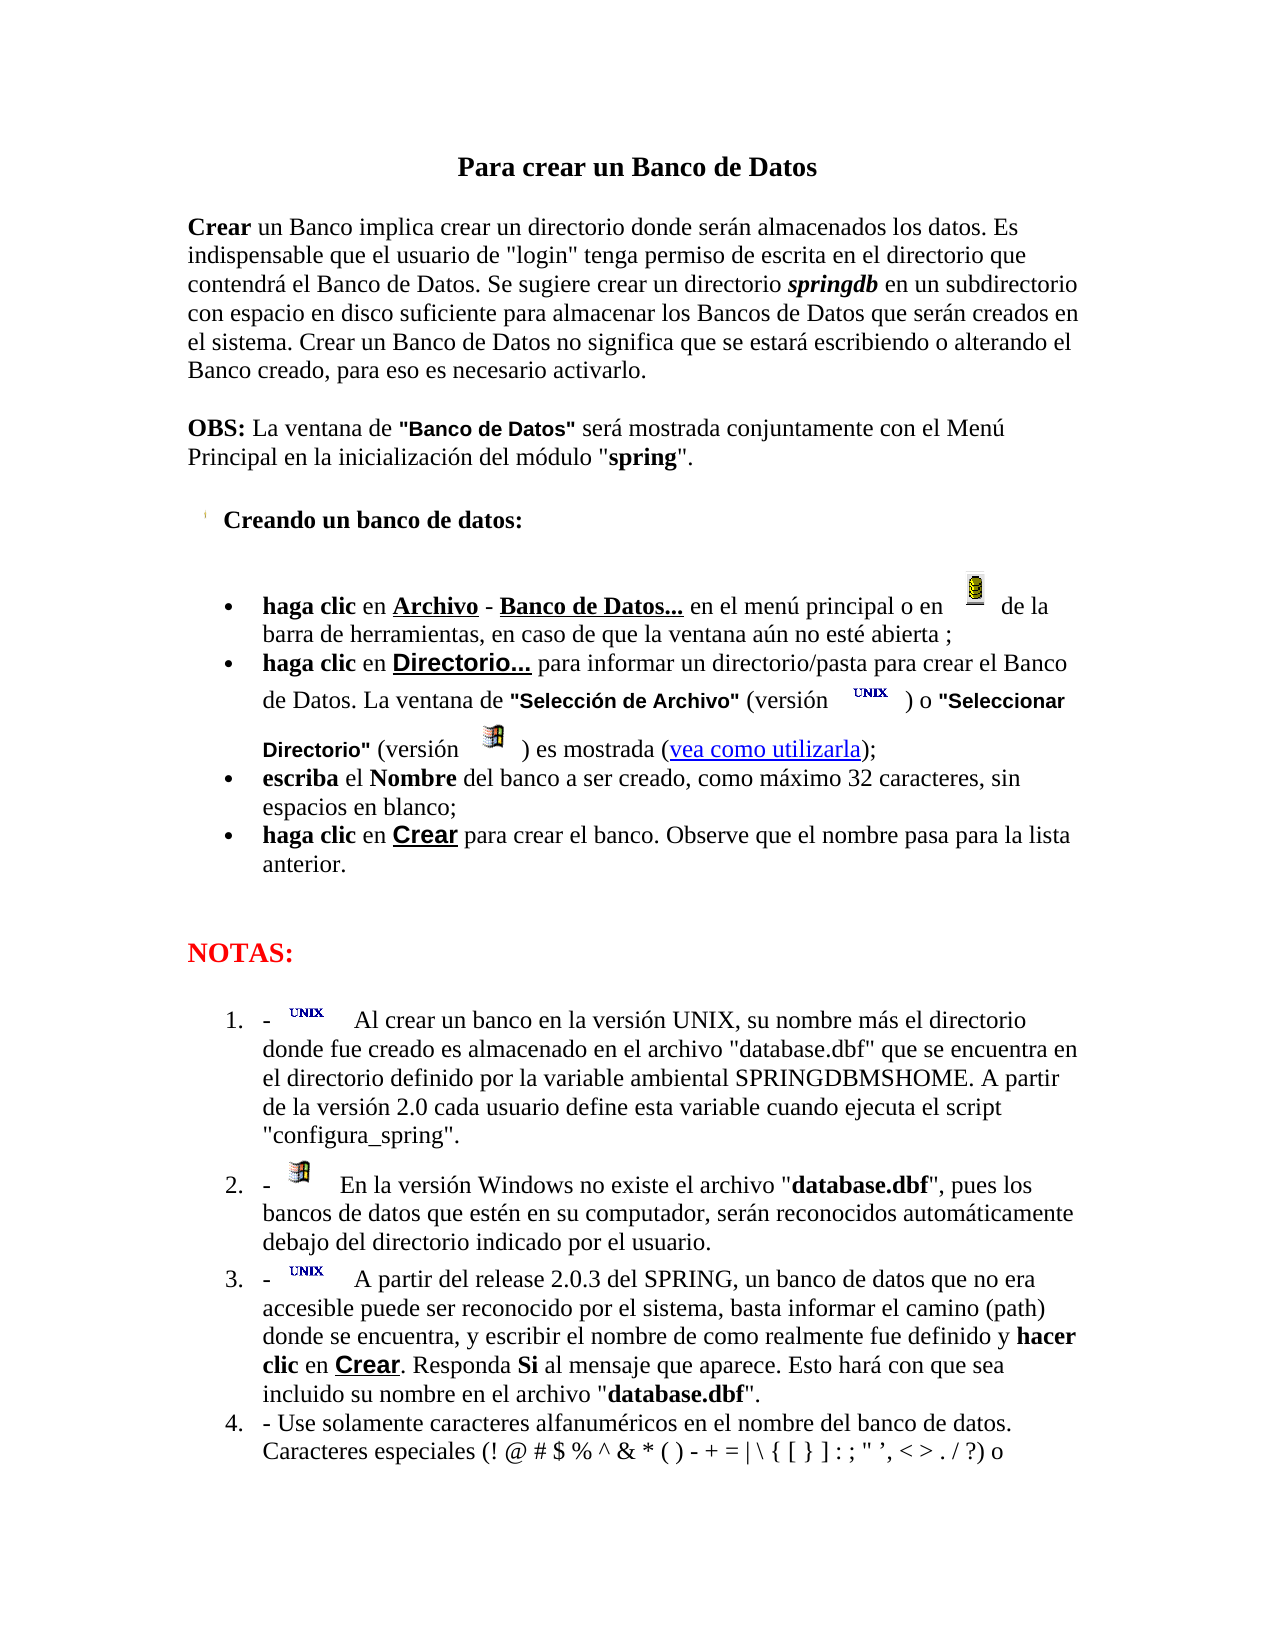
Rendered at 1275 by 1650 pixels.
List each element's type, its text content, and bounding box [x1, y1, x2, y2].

list haga clic en Crear para crear el banco. Observe que el nombre pasa para la lista anterior. [225, 821, 1087, 878]
picture [851, 686, 889, 700]
picture [481, 722, 505, 749]
text NOTAS: [187, 907, 1087, 968]
picture [287, 1006, 325, 1020]
list haga clic en Archivo - Banco de Datos... en el menú principal o en de la barra de herramientas, en caso de que la ventana aún no esté abierta ; [225, 563, 1087, 648]
list haga clic en Directorio... para informar un directorio/pasta para crear el Banco de Datos. La ventana de "Selección de Archivo" (versión ) o "Seleccionar Directorio" (versión ) es mostrada (vea como utilizarla); [225, 648, 1087, 763]
list - Al crear un banco en la versión UNIX, su nombre más el directorio donde fue creado es almacenado en el archivo "database.dbf" que se encuentra en el directorio definido por la variable ambiental SPRINGDBMSHOME. A partir de la versión 2.0 cada usuario define esta variable cuando ejecuta el script "configura_spring". [225, 998, 1087, 1149]
picture [287, 1158, 311, 1184]
list - Use solamente caracteres alfanuméricos en el nombre del banco de datos. Caracteres especiales (! @ # $ % ^ & * ( ) - + = | \ { [ } ] : ; " ’, < > . / ?) o [225, 1408, 1087, 1465]
text Crear un Banco implica crear un directorio donde serán almacenados los datos. Es indispensable que el usuario de "login" tenga permiso de escrita en el directorio que contendrá el Banco de Datos. Se sugiere crear un directorio springdb en un subdirectorio con espacio en disco suficiente para almacenar los Bancos de Datos que serán creados en el sistema. Crear un Banco de Datos no significa que se estará escribiendo o alterando el Banco creado, para eso es necesario activarlo. [187, 212, 1087, 384]
list escriba el Nombre del banco a ser creado, como máximo 32 caracteres, sin espacios en blanco; [225, 763, 1087, 821]
subtitle Para crear un Banco de Datos [187, 150, 1087, 182]
text OBS: La ventana de "Banco de Datos" será mostrada conjuntamente con el Menú Principal en la inicialización del módulo "spring". [187, 413, 1087, 471]
list - En la versión Windows no existe el archivo "database.dbf", pues los bancos de datos que estén en su computador, serán reconocidos automáticamente debajo del directorio indicado por el usuario. [225, 1149, 1087, 1256]
picture [287, 1265, 325, 1279]
picture [965, 571, 985, 605]
list - A partir del release 2.0.3 del SPRING, un banco de datos que no era accesible puede ser reconocido por el sistema, basta informar el camino (path) donde se encuentra, y escribir el nombre de como realmente fue definido y hacer clic en Crear. Responda Si al mensaje que aparece. Esto hará con que sea incluido su nombre en el archivo "database.dbf". [225, 1256, 1087, 1408]
text Creando un banco de datos: [187, 500, 1087, 533]
